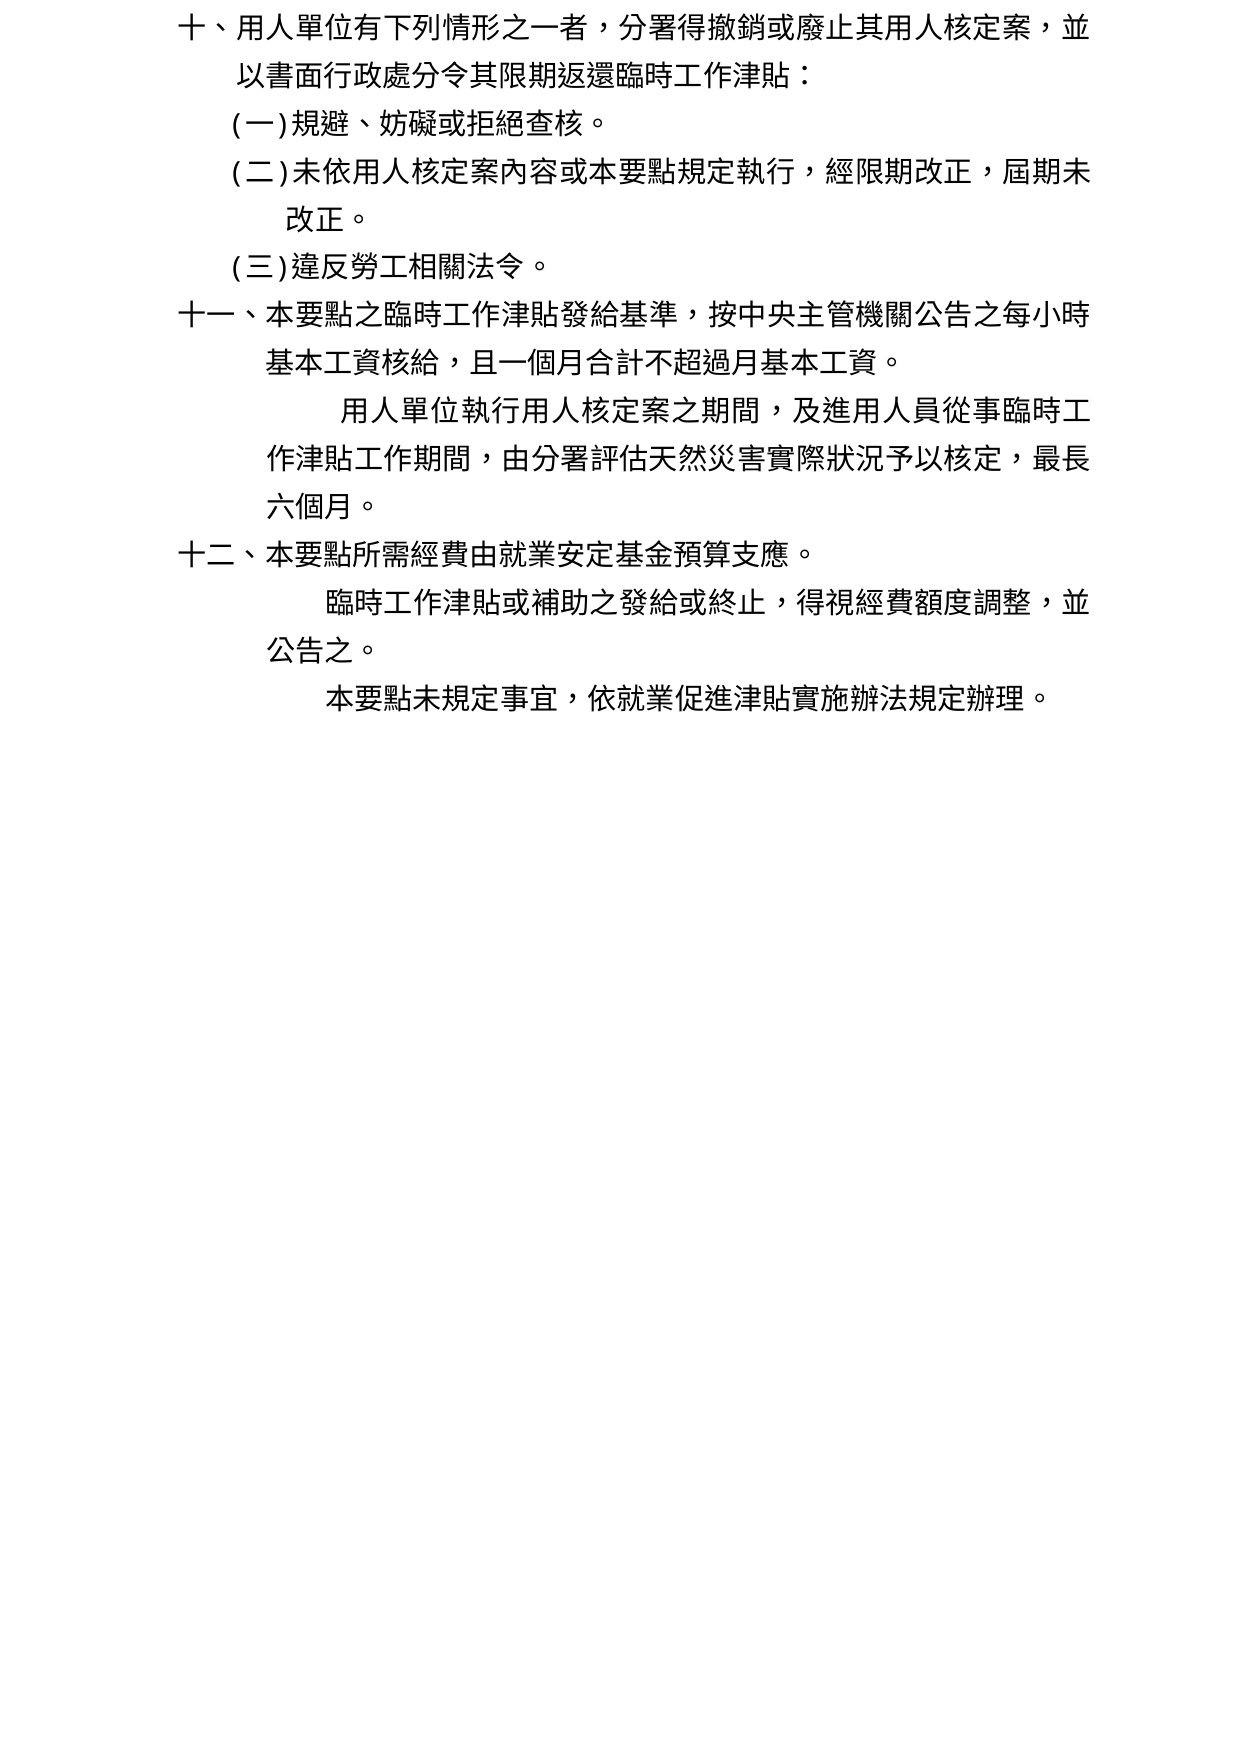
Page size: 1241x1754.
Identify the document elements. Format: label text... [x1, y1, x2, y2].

text (三)違反勞工相關法令。 [227, 239, 1092, 287]
text 十二、本要點所需經費由就業安定基金預算支應。 [177, 527, 1092, 575]
text 十一、本要點之臨時工作津貼發給基準，按中央主管機關公告之每小時基本工資核給，且一個月合計不超過月基本工資。 [177, 287, 1092, 383]
text 用人單位執行用人核定案之期間，及進用人員從事臨時工作津貼工作期間，由分署評估天然災害實際狀況予以核定，最長六個月。 [266, 383, 1092, 527]
text (一)規避、妨礙或拒絕查核。 [227, 96, 1092, 144]
text 臨時工作津貼或補助之發給或終止，得視經費額度調整，並公告之。 [266, 575, 1092, 671]
text 十、用人單位有下列情形之一者，分署得撤銷或廢止其用人核定案，並以書面行政處分令其限期返還臨時工作津貼： [177, 0, 1092, 96]
text (二)未依用人核定案內容或本要點規定執行，經限期改正，屆期未改正。 [227, 144, 1092, 239]
text 本要點未規定事宜，依就業促進津貼實施辦法規定辦理。 [325, 671, 1092, 719]
